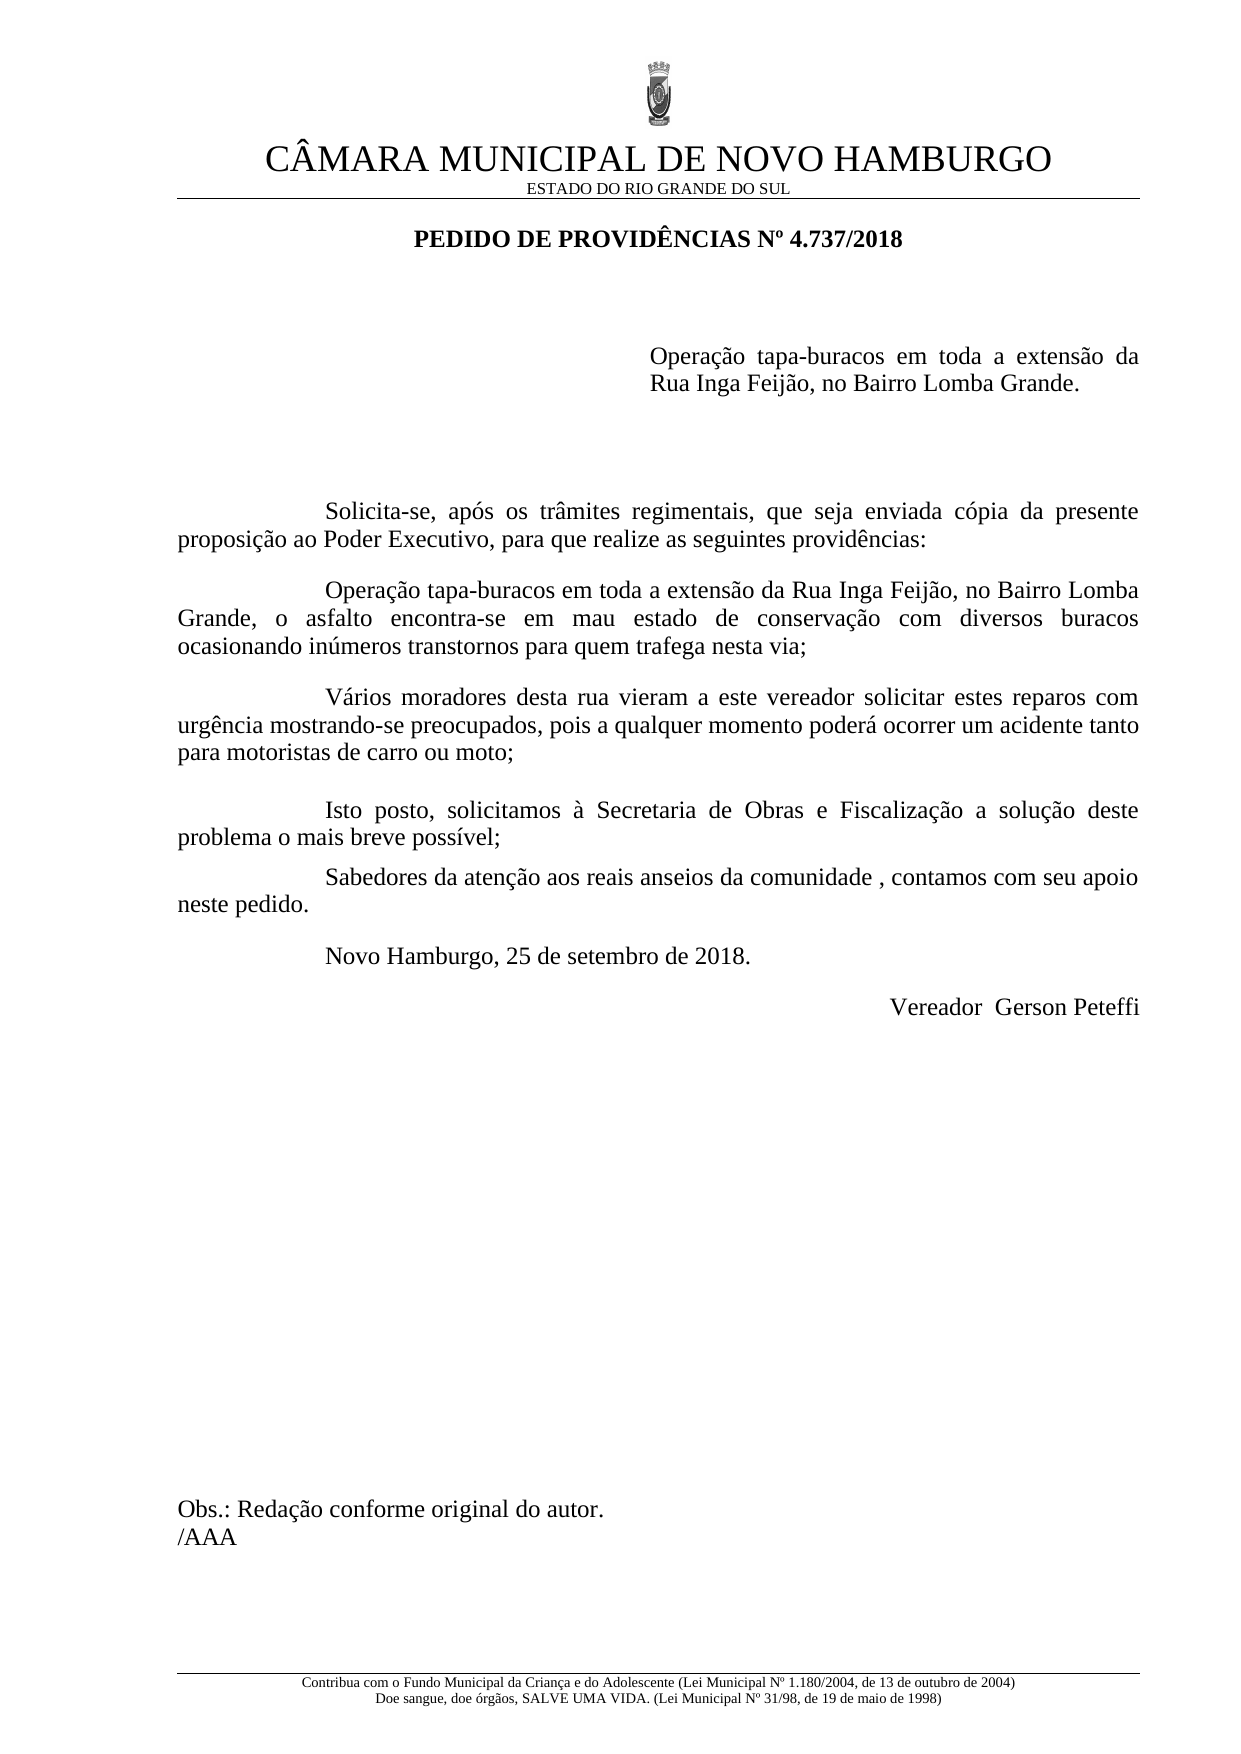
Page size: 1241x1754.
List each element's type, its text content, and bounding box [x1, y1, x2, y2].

text PEDIDO DE PROVIDÊNCIAS Nº 4.737/2018 [177, 226, 1140, 253]
text Vários moradores desta rua vieram a este vereador solicitar estes reparos com urgência mostrando-se preocupados, pois a qualquer momento poderá ocorrer um acidente tanto para motoristas de carro ou moto; [177, 683, 1140, 766]
text Obs.: Redação conforme original do autor. [177, 1495, 1140, 1523]
text Novo Hamburgo, 25 de setembro de 2018. [177, 942, 1140, 969]
text /AAA [177, 1523, 1140, 1551]
text Operação tapa-buracos em toda a extensão da Rua Inga Feijão, no Bairro Lomba Grande. [649, 342, 1140, 397]
text Isto posto, solicitamos à Secretaria de Obras e Fiscalização a solução deste problema o mais breve possível; [177, 796, 1140, 851]
text Operação tapa-buracos em toda a extensão da Rua Inga Feijão, no Bairro Lomba Grande, o asfalto encontra-se em mau estado de conservação com diversos buracos ocasionando inúmeros transtornos para quem trafega nesta via; [177, 576, 1140, 659]
text Vereador Gerson Peteffi [177, 993, 1140, 1021]
text Solicita-se, após os trâmites regimentais, que seja enviada cópia da presente proposição ao Poder Executivo, para que realize as seguintes providências: [177, 497, 1140, 553]
text Sabedores da atenção aos reais anseios da comunidade , contamos com seu apoio neste pedido. [177, 863, 1140, 918]
